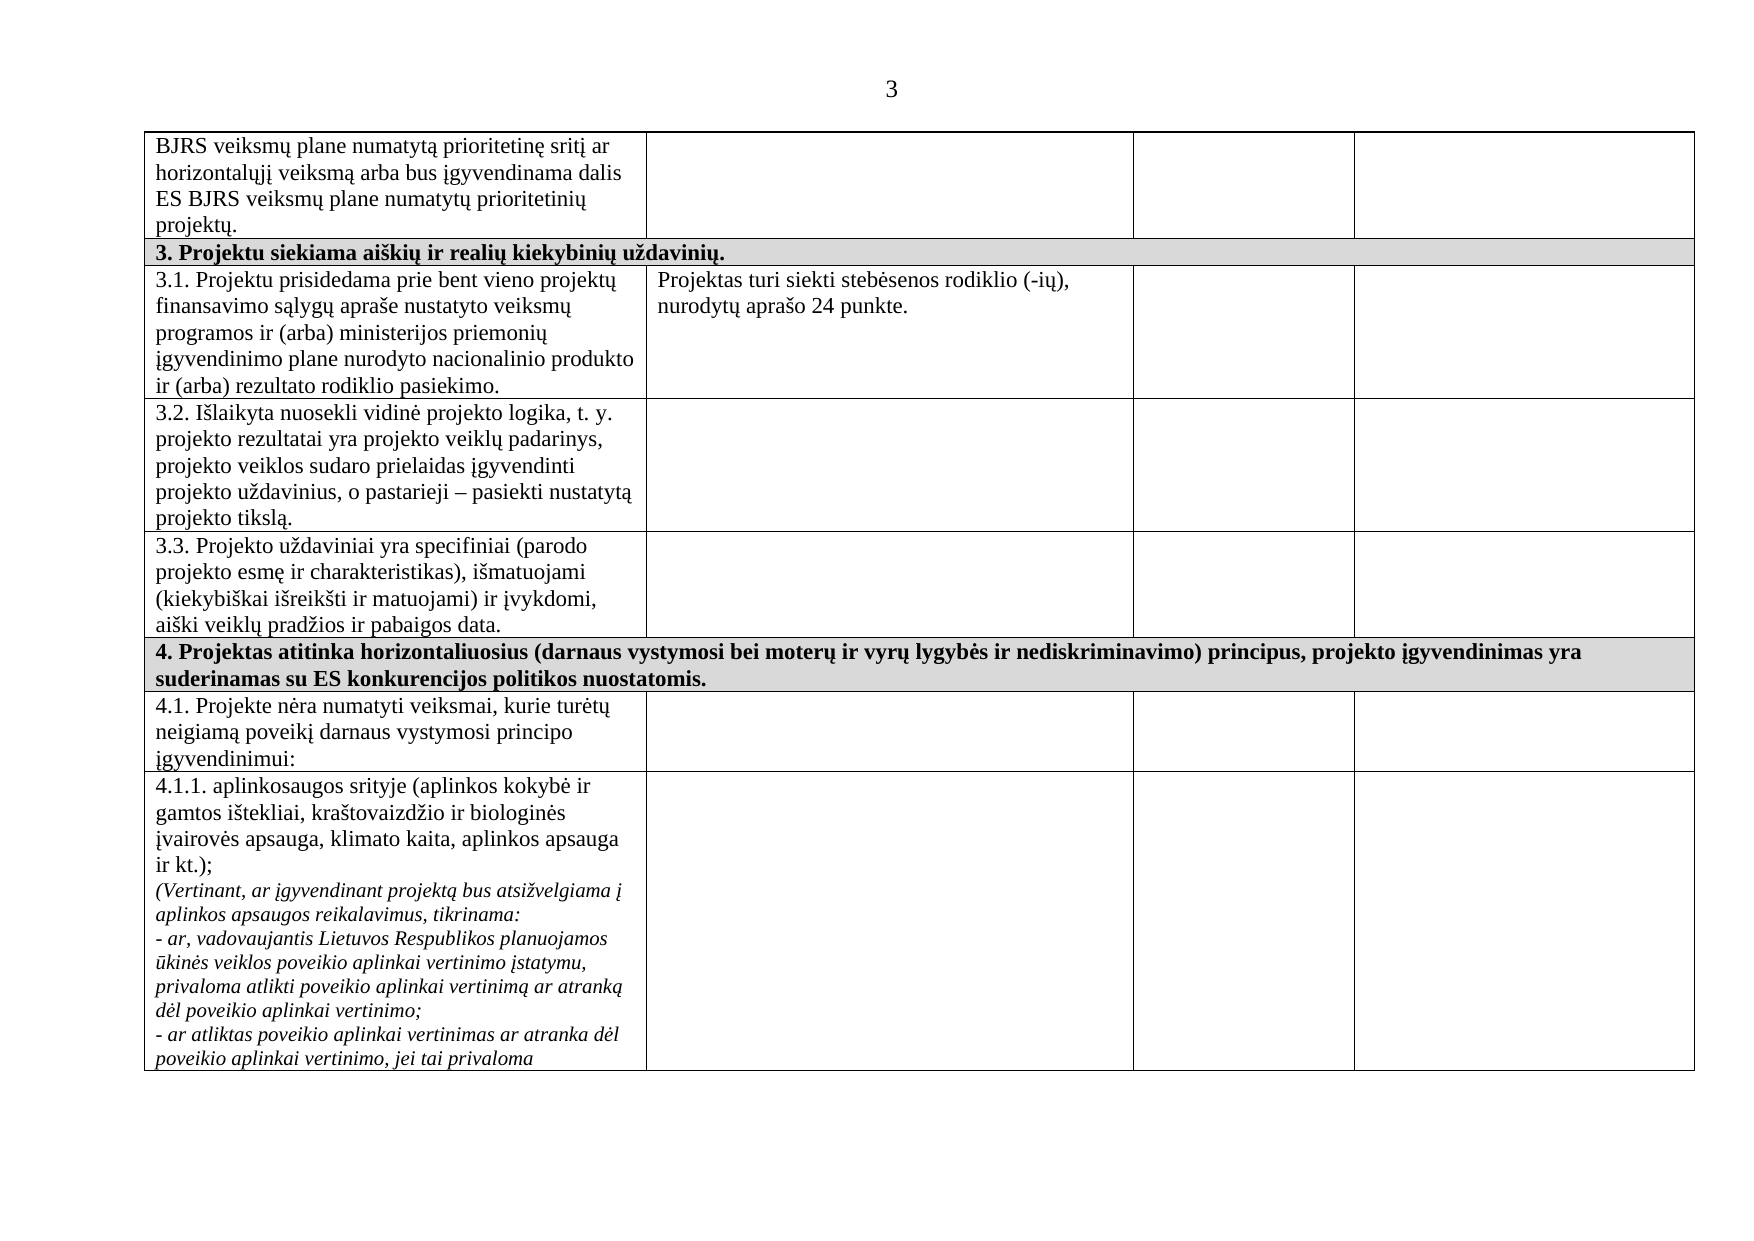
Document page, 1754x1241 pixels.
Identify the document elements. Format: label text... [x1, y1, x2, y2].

table_cell [1134, 532, 1354, 637]
table_cell Projektas turi siekti stebėsenos rodiklio (-ių), nurodytų aprašo 24 punkte. [647, 266, 1133, 398]
table_cell [647, 692, 1133, 771]
table_cell [1355, 772, 1694, 1070]
table_cell [647, 532, 1133, 637]
table_cell [1355, 692, 1694, 771]
table_cell 4. Projektas atitinka horizontaliuosius (darnaus vystymosi bei moterų ir vyrų lygybės ir nediskriminavimo) principus, projekto įgyvendinimas yra suderinamas su ES konkurencijos politikos nuostatomis. [145, 638, 1694, 691]
table_cell 3.1. Projektu prisidedama prie bent vieno projektų finansavimo sąlygų apraše nustatyto veiksmų programos ir (arba) ministerijos priemonių įgyvendinimo plane nurodyto nacionalinio produkto ir (arba) rezultato rodiklio pasiekimo. [145, 266, 646, 398]
table_cell 3.3. Projekto uždaviniai yra specifiniai (parodo projekto esmę ir charakteristikas), išmatuojami (kiekybiškai išreikšti ir matuojami) ir įvykdomi, aiški veiklų pradžios ir pabaigos data. [145, 532, 646, 637]
table_cell 4.1.1. aplinkosaugos srityje (aplinkos kokybė ir gamtos ištekliai, kraštovaizdžio ir biologinės įvairovės apsauga, klimato kaita, aplinkos apsauga ir kt.); (Vertinant, ar įgyvendinant projektą bus atsižvelgiama į aplinkos apsaugos reikalavimus, tikrinama: - ar, vadovaujantis Lietuvos Respublikos planuojamos ūkinės veiklos poveikio aplinkai vertinimo įstatymu, privaloma atlikti poveikio aplinkai vertinimą ar atranką dėl poveikio aplinkai vertinimo; - ar atliktas poveikio aplinkai vertinimas ar atranka dėl poveikio aplinkai vertinimo, jei tai privaloma [145, 772, 646, 1070]
table_cell [647, 399, 1133, 531]
table_cell [1134, 692, 1354, 771]
table_cell 3.2. Išlaikyta nuosekli vidinė projekto logika, t. y. projekto rezultatai yra projekto veiklų padarinys, projekto veiklos sudaro prielaidas įgyvendinti projekto uždavinius, o pastarieji – pasiekti nustatytą projekto tikslą. [145, 399, 646, 531]
table_cell 3. Projektu siekiama aiškių ir realių kiekybinių uždavinių. [145, 239, 1694, 265]
table_cell [647, 772, 1133, 1070]
table_cell [1134, 399, 1354, 531]
table_cell [1355, 399, 1694, 531]
table_cell [1134, 266, 1354, 398]
table_cell [647, 133, 1133, 238]
table_cell BJRS veiksmų plane numatytą prioritetinę sritį ar horizontalųjį veiksmą arba bus įgyvendinama dalis ES BJRS veiksmų plane numatytų prioritetinių projektų. [145, 133, 646, 238]
table_cell [1134, 133, 1354, 238]
table_cell [1355, 266, 1694, 398]
table_cell [1134, 772, 1354, 1070]
table_cell [1355, 133, 1694, 238]
table_cell [1355, 532, 1694, 637]
table_cell 4.1. Projekte nėra numatyti veiksmai, kurie turėtų neigiamą poveikį darnaus vystymosi principo įgyvendinimui: [145, 692, 646, 771]
